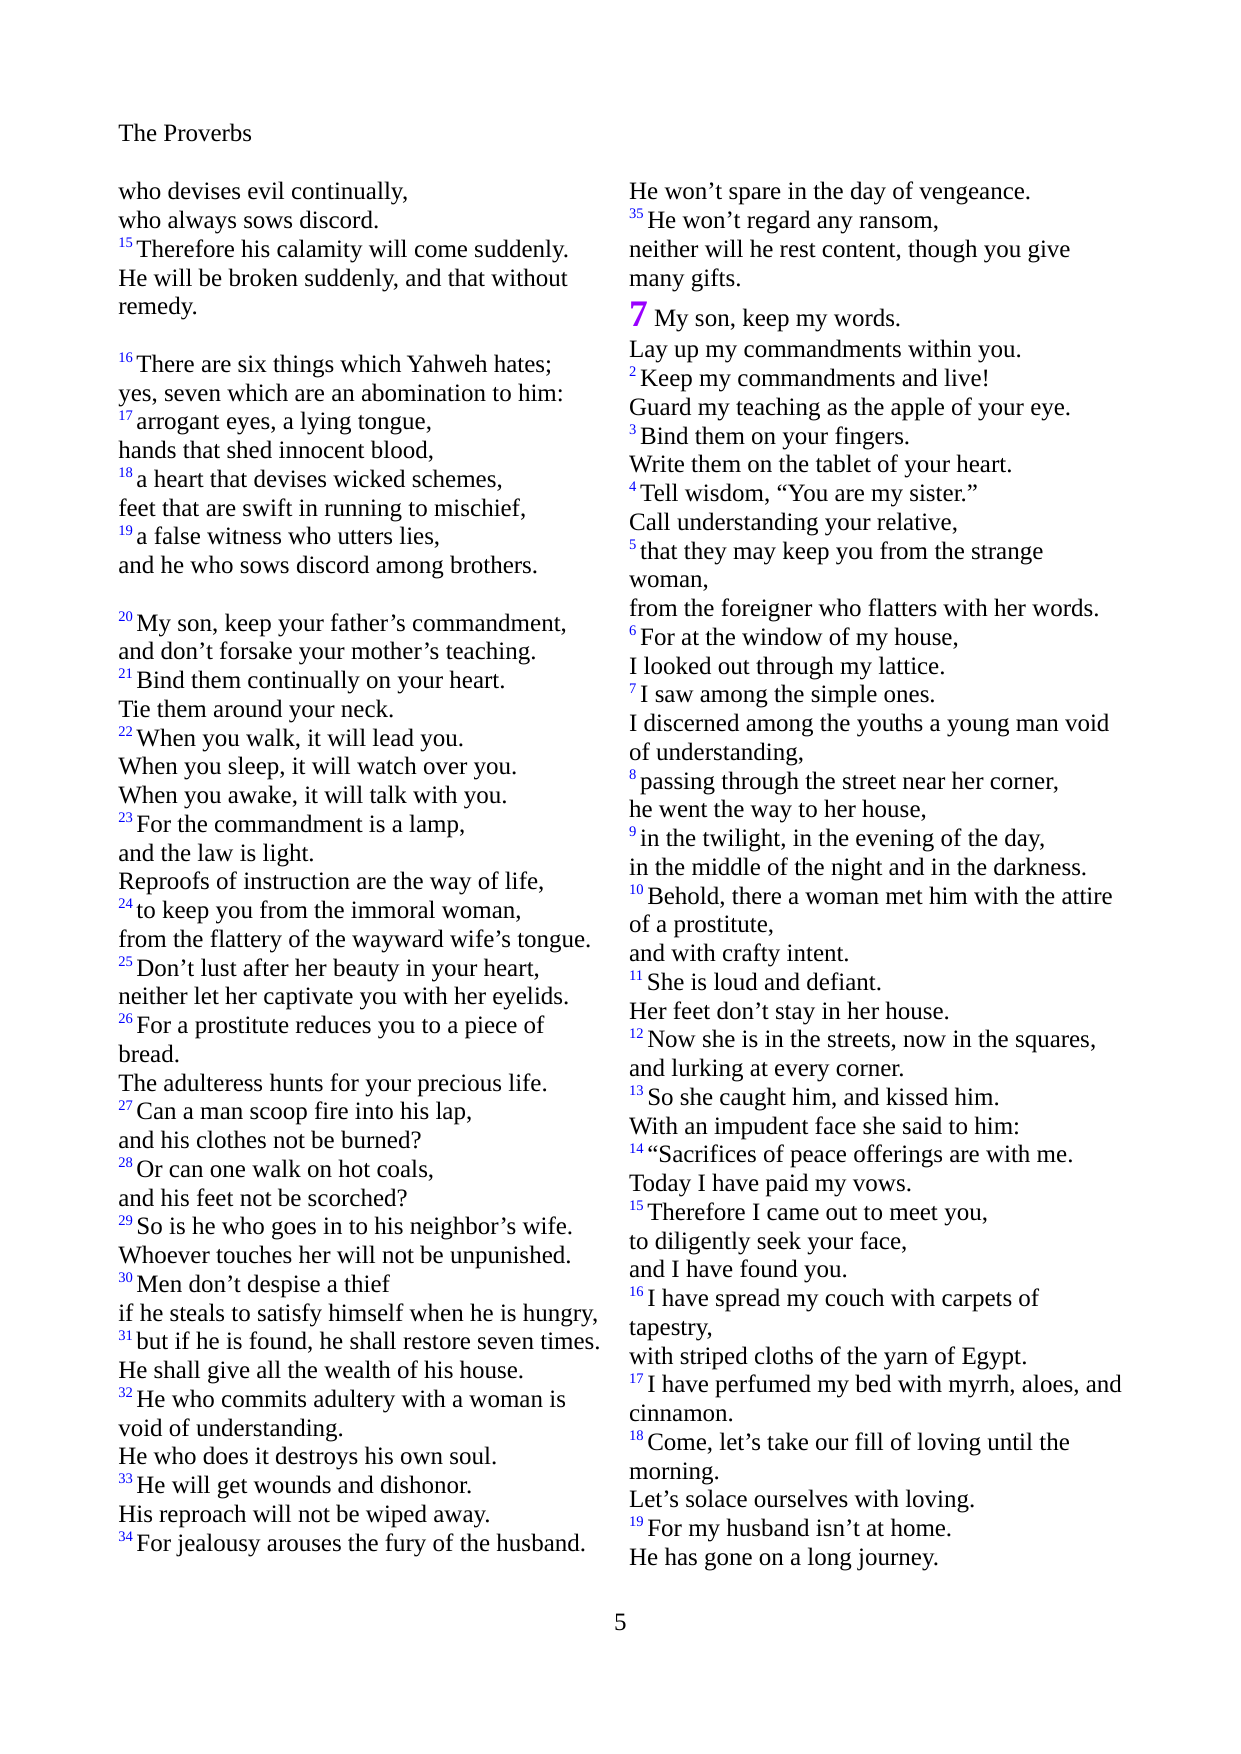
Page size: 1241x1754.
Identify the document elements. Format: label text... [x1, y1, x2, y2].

text Write them on the tablet of your heart. [629, 449, 1122, 478]
text 21 Bind them continually on your heart. [118, 665, 611, 694]
text feet that are swift in running to mischief, [118, 493, 611, 521]
text 7 I saw among the simple ones. [629, 679, 1122, 708]
text 25 Don’t lust after her beauty in your heart, [118, 953, 611, 981]
text 13 So she caught him, and kissed him. [629, 1082, 1122, 1111]
text 7 My son, keep my words. [629, 291, 1122, 334]
text 17 arrogant eyes, a lying tongue, [118, 406, 611, 435]
text in the middle of the night and in the darkness. [629, 852, 1122, 881]
text His reproach will not be wiped away. [118, 1499, 611, 1528]
text I looked out through my lattice. [629, 651, 1122, 679]
text He won’t spare in the day of vengeance. [629, 176, 1122, 205]
text Her feet don’t stay in her house. [629, 996, 1122, 1024]
text 12 Now she is in the streets, now in the squares, [629, 1024, 1122, 1053]
text When you awake, it will talk with you. [118, 780, 611, 809]
text Tie them around your neck. [118, 694, 611, 723]
text 34 For jealousy arouses the fury of the husband. [118, 1528, 611, 1556]
text and the law is light. [118, 838, 611, 866]
text Reproofs of instruction are the way of life, [118, 866, 611, 895]
text Guard my teaching as the apple of your eye. [629, 392, 1122, 421]
text 18 Come, let’s take our fill of loving until the morning. [629, 1427, 1122, 1484]
text 19 a false witness who utters lies, [118, 521, 611, 550]
text 8 passing through the street near her corner, [629, 766, 1122, 794]
text who devises evil continually, [118, 176, 611, 205]
text 15 Therefore I came out to meet you, [629, 1197, 1122, 1226]
text 5 that they may keep you from the strange woman, [629, 536, 1122, 593]
text 29 So is he who goes in to his neighbor’s wife. [118, 1211, 611, 1240]
text 16 There are six things which Yahweh hates; [118, 349, 611, 378]
text and lurking at every corner. [629, 1053, 1122, 1082]
text 33 He will get wounds and dishonor. [118, 1470, 611, 1499]
text Whoever touches her will not be unpunished. [118, 1240, 611, 1269]
text He shall give all the wealth of his house. [118, 1355, 611, 1384]
text from the foreigner who flatters with her words. [629, 593, 1122, 622]
text 4 Tell wisdom, “You are my sister.” [629, 478, 1122, 507]
text I discerned among the youths a young man void of understanding, [629, 708, 1122, 766]
text Call understanding your relative, [629, 507, 1122, 536]
text 10 Behold, there a woman met him with the attire of a prostitute, [629, 881, 1122, 938]
text 23 For the commandment is a lamp, [118, 809, 611, 838]
text 17 I have perfumed my bed with myrrh, aloes, and cinnamon. [629, 1369, 1122, 1427]
text He who does it destroys his own soul. [118, 1441, 611, 1470]
text hands that shed innocent blood, [118, 435, 611, 464]
text 26 For a prostitute reduces you to a piece of bread. [118, 1010, 611, 1068]
text 6 For at the window of my house, [629, 622, 1122, 651]
text 3 Bind them on your fingers. [629, 421, 1122, 449]
text and don’t forsake your mother’s teaching. [118, 636, 611, 665]
text 22 When you walk, it will lead you. [118, 723, 611, 751]
text He will be broken suddenly, and that without remedy. [118, 263, 611, 320]
text 16 I have spread my couch with carpets of tapestry, [629, 1283, 1122, 1341]
text 28 Or can one walk on hot coals, [118, 1154, 611, 1183]
text 32 He who commits adultery with a woman is void of understanding. [118, 1384, 611, 1441]
text and his feet not be scorched? [118, 1183, 611, 1211]
text and I have found you. [629, 1254, 1122, 1283]
text neither will he rest content, though you give many gifts. [629, 234, 1122, 291]
text Today I have paid my vows. [629, 1168, 1122, 1197]
text 20 My son, keep your father’s commandment, [118, 608, 611, 636]
text who always sows discord. [118, 205, 611, 234]
text and his clothes not be burned? [118, 1125, 611, 1154]
text 18 a heart that devises wicked schemes, [118, 464, 611, 493]
text 35 He won’t regard any ransom, [629, 205, 1122, 234]
text if he steals to satisfy himself when he is hungry, [118, 1298, 611, 1326]
text 9 in the twilight, in the evening of the day, [629, 823, 1122, 852]
text with striped cloths of the yarn of Egypt. [629, 1341, 1122, 1369]
text yes, seven which are an abomination to him: [118, 378, 611, 406]
text 2 Keep my commandments and live! [629, 363, 1122, 392]
text to diligently seek your face, [629, 1226, 1122, 1254]
text neither let her captivate you with her eyelids. [118, 981, 611, 1010]
text Lay up my commandments within you. [629, 334, 1122, 363]
text he went the way to her house, [629, 794, 1122, 823]
text 27 Can a man scoop fire into his lap, [118, 1096, 611, 1125]
text and he who sows discord among brothers. [118, 550, 611, 579]
text With an impudent face she said to him: [629, 1111, 1122, 1139]
text 19 For my husband isn’t at home. [629, 1513, 1122, 1542]
text 11 She is loud and defiant. [629, 967, 1122, 996]
text from the flattery of the wayward wife’s tongue. [118, 924, 611, 953]
text The adulteress hunts for your precious life. [118, 1068, 611, 1096]
text and with crafty intent. [629, 938, 1122, 967]
text 31 but if he is found, he shall restore seven times. [118, 1326, 611, 1355]
text 24 to keep you from the immoral woman, [118, 895, 611, 924]
text Let’s solace ourselves with loving. [629, 1484, 1122, 1513]
text He has gone on a long journey. [629, 1542, 1122, 1571]
text 14 “Sacrifices of peace offerings are with me. [629, 1139, 1122, 1168]
text 30 Men don’t despise a thief [118, 1269, 611, 1298]
text 15 Therefore his calamity will come suddenly. [118, 234, 611, 263]
text When you sleep, it will watch over you. [118, 751, 611, 780]
